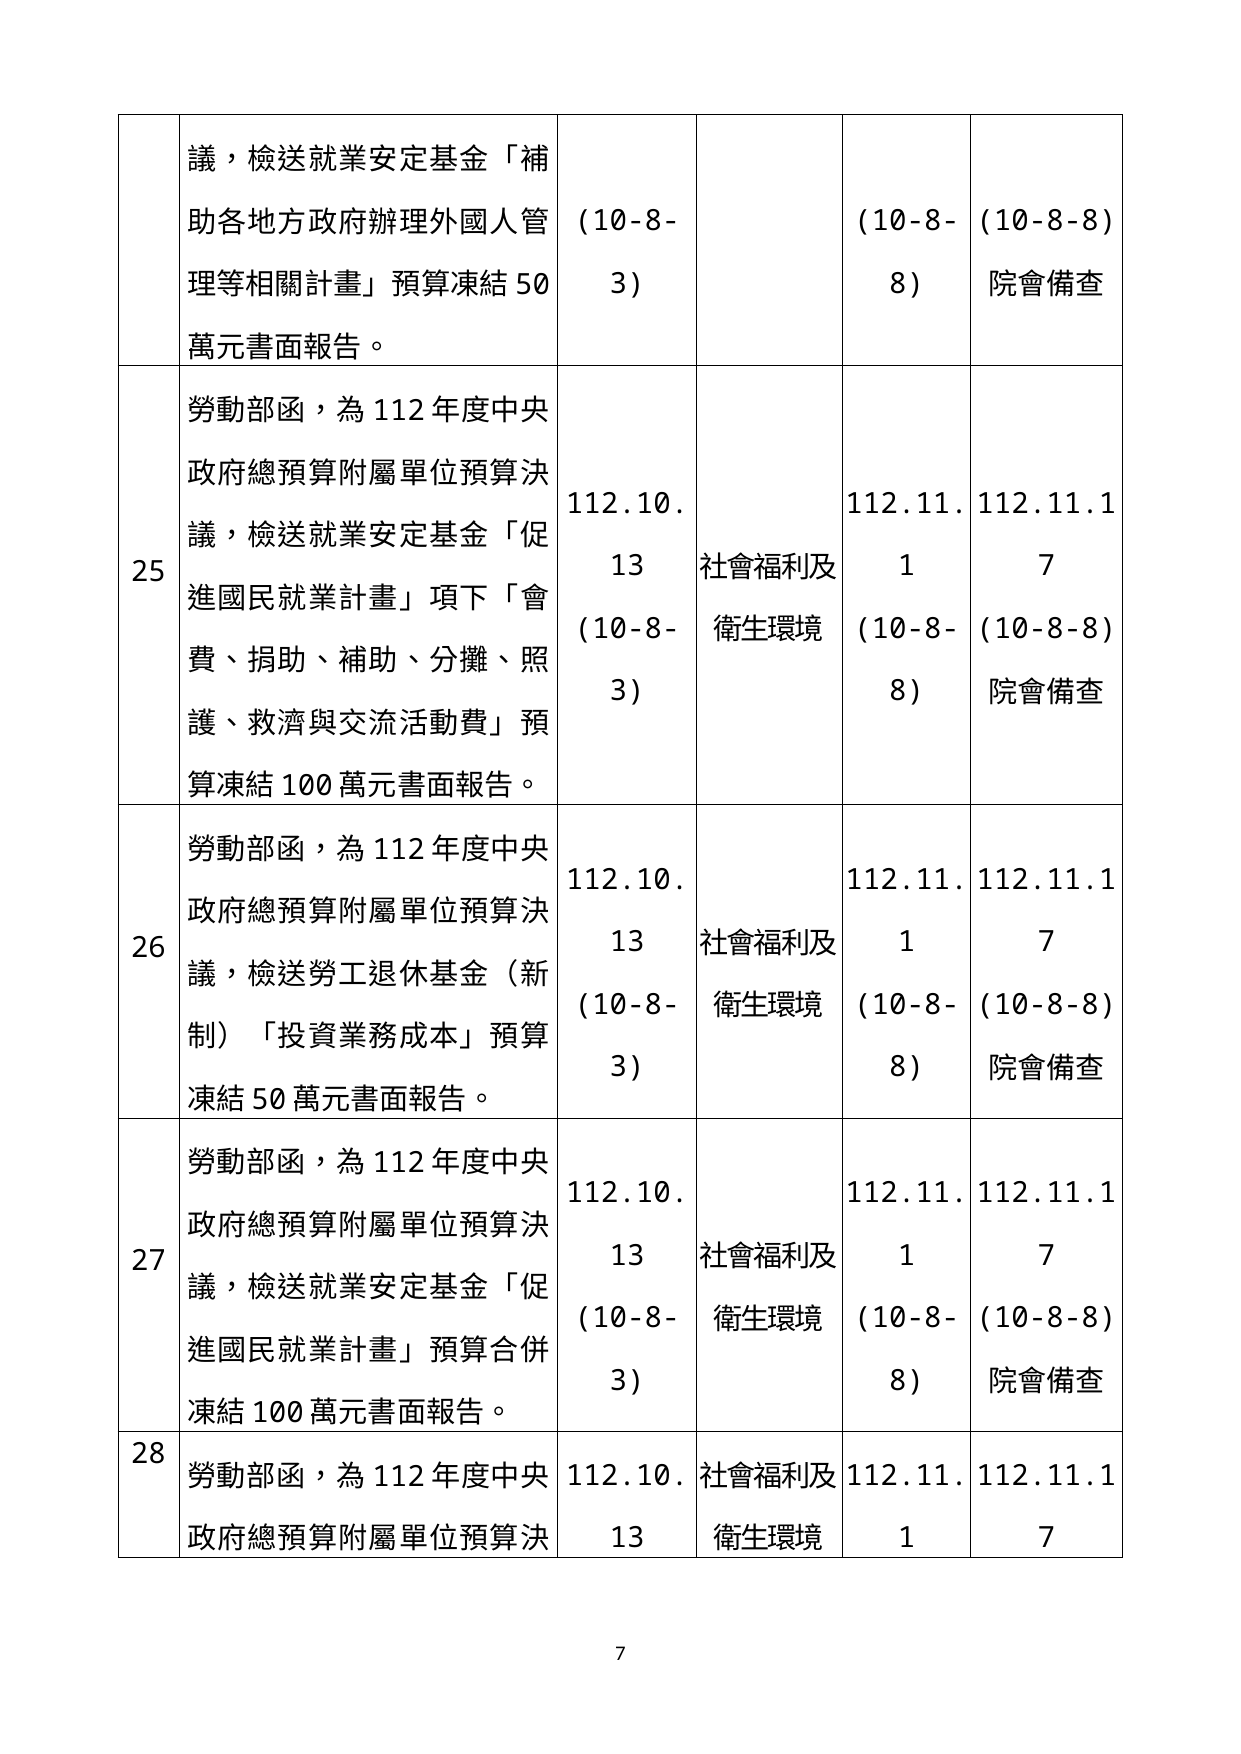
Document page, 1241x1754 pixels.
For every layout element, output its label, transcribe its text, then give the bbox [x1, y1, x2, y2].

table_cell 112.10.13 [558, 1432, 696, 1557]
table_cell 112.10.13 (10-8-3) [558, 805, 696, 1117]
table_cell [119, 1119, 179, 1431]
table_cell (10-8-8) 院會備查 [971, 115, 1122, 365]
table_cell 勞動部函，為112年度中央政府總預算附屬單位預算決議，檢送勞工退休基金（新制）「投資業務成本」預算凍結50萬元書面報告。 [180, 805, 557, 1117]
table_cell 112.11.1 [843, 1432, 970, 1557]
table_cell [119, 115, 179, 365]
table_cell 勞動部函，為112年度中央政府總預算附屬單位預算決議，檢送就業安定基金「促進國民就業計畫」項下「會費、捐助、補助、分攤、照護、救濟與交流活動費」預算凍結100萬元書面報告。 [180, 366, 557, 804]
table_cell [119, 1432, 179, 1557]
table_cell 112.11.1 (10-8-8) [843, 805, 970, 1117]
table_cell 勞動部函，為112年度中央政府總預算附屬單位預算決議，檢送就業安定基金「促進國民就業計畫」預算合併凍結100萬元書面報告。 [180, 1119, 557, 1431]
table_cell 112.11.17 (10-8-8) 院會備查 [971, 805, 1122, 1117]
table_cell 112.10.13 (10-8-3) [558, 1119, 696, 1431]
table_cell 社會福利及 衛生環境 [697, 1432, 842, 1557]
table_cell 社會福利及 衛生環境 [697, 805, 842, 1117]
table_cell (10-8-8) [843, 115, 970, 365]
table_cell 議，檢送就業安定基金「補助各地方政府辦理外國人管理等相關計畫」預算凍結50萬元書面報告。 [180, 115, 557, 365]
table_cell (10-8-3) [558, 115, 696, 365]
table_cell 112.11.1 (10-8-8) [843, 366, 970, 804]
table_cell 社會福利及 衛生環境 [697, 366, 842, 804]
table_cell 112.11.17 (10-8-8) 院會備查 [971, 366, 1122, 804]
table_cell [119, 366, 179, 804]
table_cell [119, 805, 179, 1117]
table_cell 社會福利及 衛生環境 [697, 1119, 842, 1431]
table_cell 112.11.17 [971, 1432, 1122, 1557]
table_cell [697, 115, 842, 365]
table_cell 112.11.1 (10-8-8) [843, 1119, 970, 1431]
table_cell 112.10.13 (10-8-3) [558, 366, 696, 804]
table_cell 112.11.17 (10-8-8) 院會備查 [971, 1119, 1122, 1431]
table_cell 勞動部函，為112年度中央政府總預算附屬單位預算決 [180, 1432, 557, 1557]
